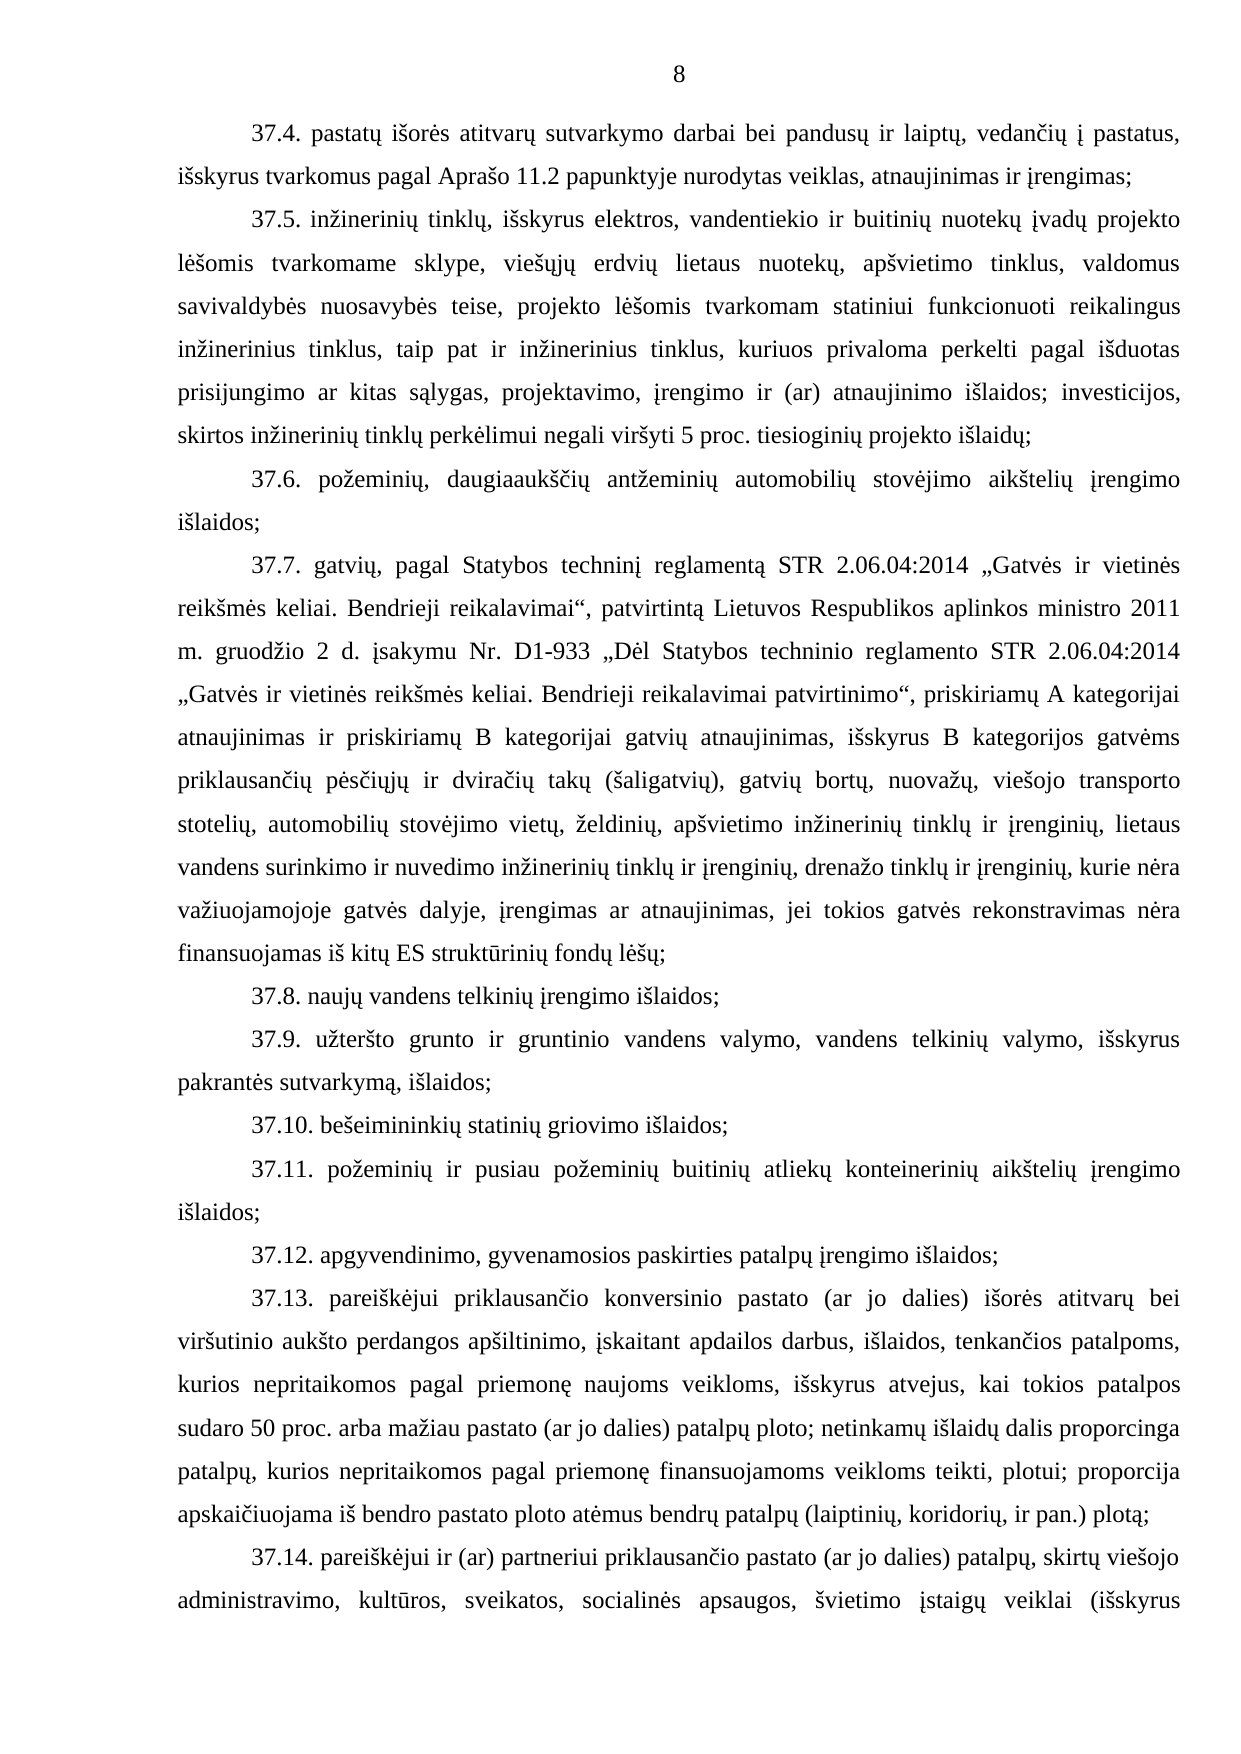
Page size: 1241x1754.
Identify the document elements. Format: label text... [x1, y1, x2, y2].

text 37.12. apgyvendinimo, gyvenamosios paskirties patalpų įrengimo išlaidos; [177, 1240, 1181, 1269]
text 37.14. pareiškėjui ir (ar) partneriui priklausančio pastato (ar jo dalies) patalpų, skirtų viešojo administravimo, kultūros, sveikatos, socialinės apsaugos, švietimo įstaigų veiklai (išskyrus [177, 1542, 1181, 1614]
text 37.8. naujų vandens telkinių įrengimo išlaidos; [177, 981, 1181, 1010]
text 37.5. inžinerinių tinklų, išskyrus elektros, vandentiekio ir buitinių nuotekų įvadų projekto lėšomis tvarkomame sklype, viešųjų erdvių lietaus nuotekų, apšvietimo tinklus, valdomus savivaldybės nuosavybės teise, projekto lėšomis tvarkomam statiniui funkcionuoti reikalingus inžinerinius tinklus, taip pat ir inžinerinius tinklus, kuriuos privaloma perkelti pagal išduotas prisijungimo ar kitas sąlygas, projektavimo, įrengimo ir (ar) atnaujinimo išlaidos; investicijos, skirtos inžinerinių tinklų perkėlimui negali viršyti 5 proc. tiesioginių projekto išlaidų; [177, 204, 1181, 449]
text 37.13. pareiškėjui priklausančio konversinio pastato (ar jo dalies) išorės atitvarų bei viršutinio aukšto perdangos apšiltinimo, įskaitant apdailos darbus, išlaidos, tenkančios patalpoms, kurios nepritaikomos pagal priemonę naujoms veikloms, išskyrus atvejus, kai tokios patalpos sudaro 50 proc. arba mažiau pastato (ar jo dalies) patalpų ploto; netinkamų išlaidų dalis proporcinga patalpų, kurios nepritaikomos pagal priemonę finansuojamoms veikloms teikti, plotui; proporcija apskaičiuojama iš bendro pastato ploto atėmus bendrų patalpų (laiptinių, koridorių, ir pan.) plotą; [177, 1283, 1181, 1528]
text 37.10. bešeimininkių statinių griovimo išlaidos; [177, 1111, 1181, 1139]
text 37.11. požeminių ir pusiau požeminių buitinių atliekų konteinerinių aikštelių įrengimo išlaidos; [177, 1154, 1181, 1226]
text 37.7. gatvių, pagal Statybos techninį reglamentą STR 2.06.04:2014 „Gatvės ir vietinės reikšmės keliai. Bendrieji reikalavimai“, patvirtintą Lietuvos Respublikos aplinkos ministro 2011 m. gruodžio 2 d. įsakymu Nr. D1-933 „Dėl Statybos techninio reglamento STR 2.06.04:2014 „Gatvės ir vietinės reikšmės keliai. Bendrieji reikalavimai patvirtinimo“, priskiriamų A kategorijai atnaujinimas ir priskiriamų B kategorijai gatvių atnaujinimas, išskyrus B kategorijos gatvėms priklausančių pėsčiųjų ir dviračių takų (šaligatvių), gatvių bortų, nuovažų, viešojo transporto stotelių, automobilių stovėjimo vietų, želdinių, apšvietimo inžinerinių tinklų ir įrenginių, lietaus vandens surinkimo ir nuvedimo inžinerinių tinklų ir įrenginių, drenažo tinklų ir įrenginių, kurie nėra važiuojamojoje gatvės dalyje, įrengimas ar atnaujinimas, jei tokios gatvės rekonstravimas nėra finansuojamas iš kitų ES struktūrinių fondų lėšų; [177, 550, 1181, 967]
text 37.6. požeminių, daugiaaukščių antžeminių automobilių stovėjimo aikštelių įrengimo išlaidos; [177, 464, 1181, 536]
text 37.9. užteršto grunto ir gruntinio vandens valymo, vandens telkinių valymo, išskyrus pakrantės sutvarkymą, išlaidos; [177, 1024, 1181, 1096]
text 37.4. pastatų išorės atitvarų sutvarkymo darbai bei pandusų ir laiptų, vedančių į pastatus, išskyrus tvarkomus pagal Aprašo 11.2 papunktyje nurodytas veiklas, atnaujinimas ir įrengimas; [177, 118, 1181, 190]
